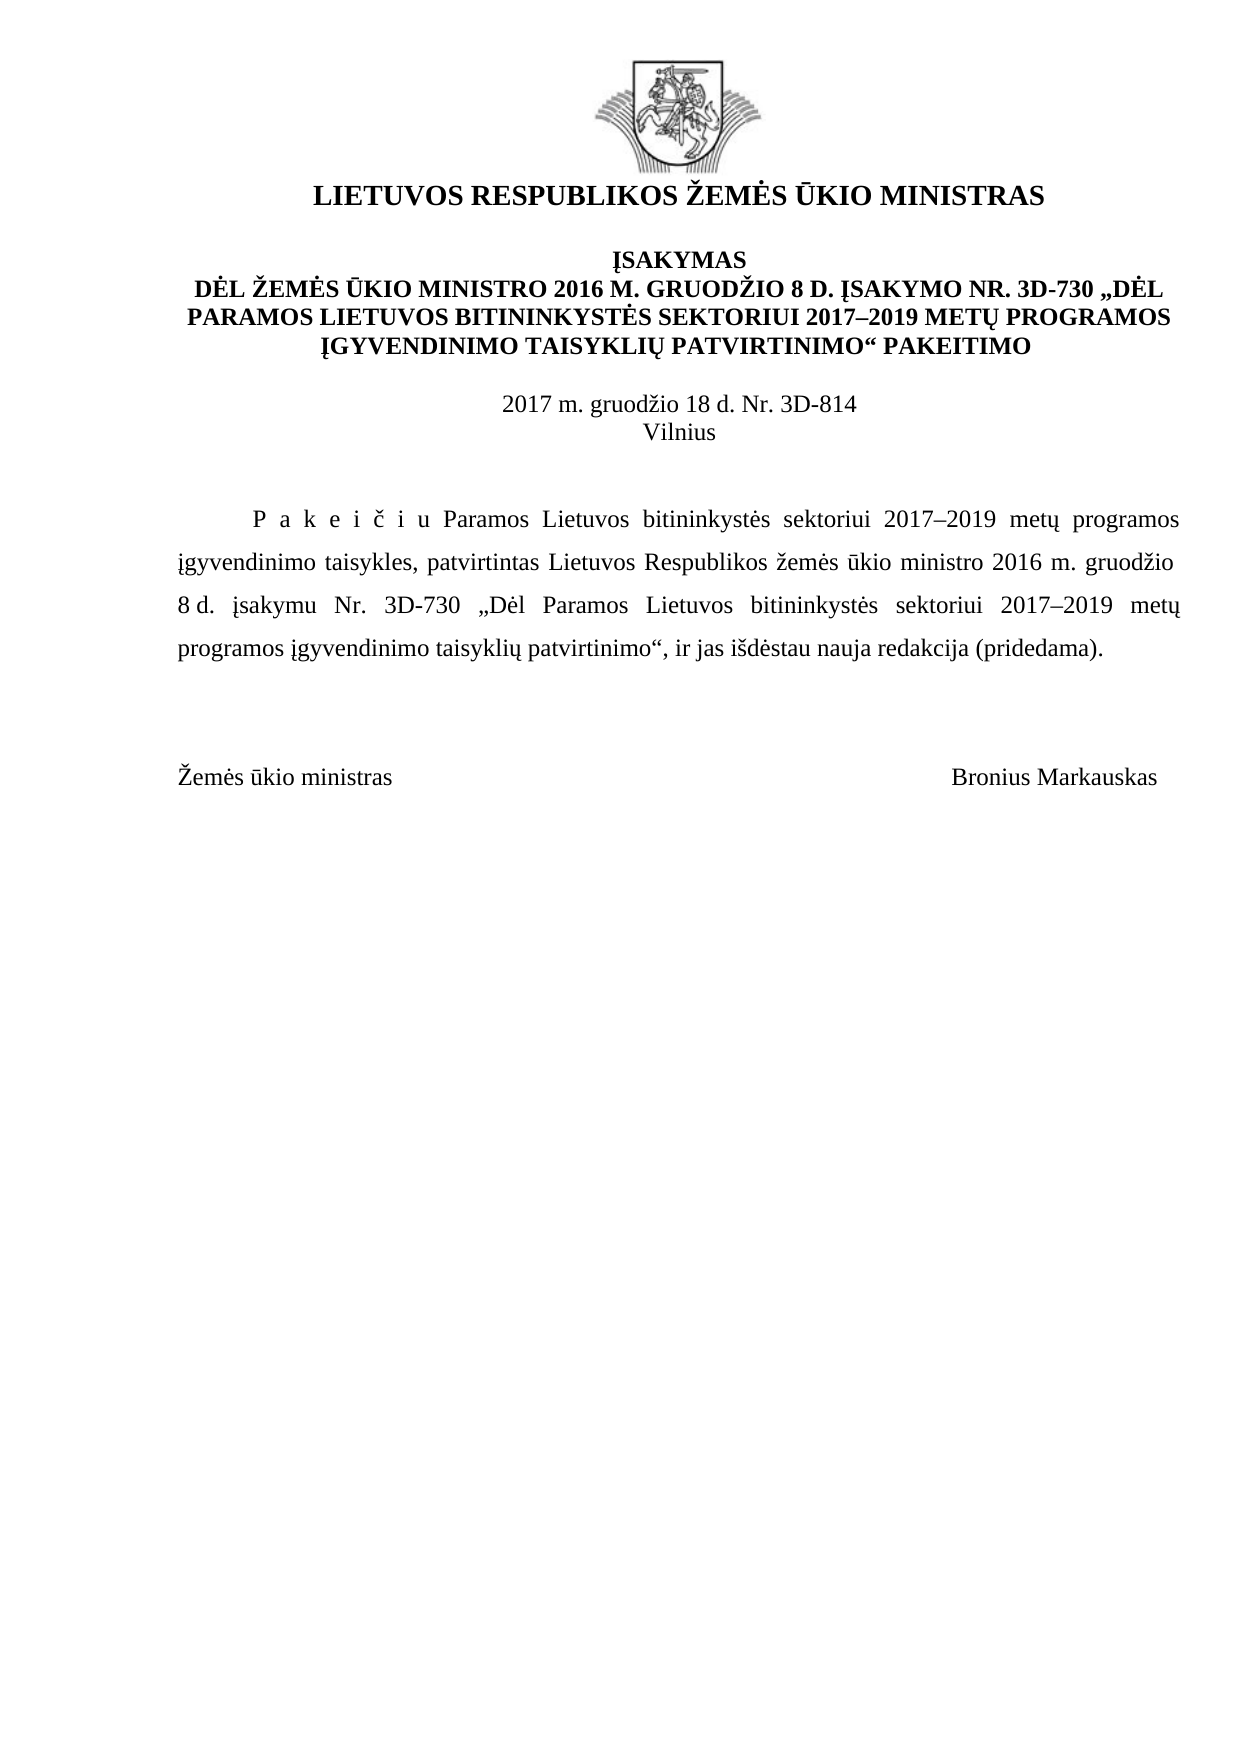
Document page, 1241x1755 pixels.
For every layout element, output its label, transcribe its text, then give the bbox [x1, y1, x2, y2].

text 2017 m. gruodžio 18 d. Nr. 3D-814 [177, 389, 1181, 417]
text Vilnius [177, 417, 1181, 446]
text P a k e i č i u Paramos Lietuvos bitininkystės sektoriui 2017–2019 metų programos įgyvendinimo taisykles, patvirtintas Lietuvos Respublikos žemės ūkio ministro 2016 m. gruodžio 8 d. įsakymu Nr. 3D-730 „Dėl Paramos Lietuvos bitininkystės sektoriui 2017–2019 metų programos įgyvendinimo taisyklių patvirtinimo“, ir jas išdėstau nauja redakcija (pridedama). [177, 504, 1181, 662]
text ĮSAKYMAS [177, 245, 1181, 274]
text Žemės ūkio ministras Bronius Markauskas [177, 762, 1181, 791]
text Dėl ŽEMĖS ŪKIO MINISTRO 2016 m. gRUODžIO 8 d. ĮSAKYMO Nr. 3D-730 „DĖL PARAMOS LIETUVOS BITININKYSTĖS SEKTORIUI 2017–2019 METŲ PROGRAMOS ĮGYVENDINIMO TAISYKLIŲ PATVIRTINIMO“ Pakeitimo [177, 274, 1181, 360]
text LIETUVOS RESPUBLIKOS ŽEMĖS ŪKIO MINISTRAS [177, 178, 1181, 211]
